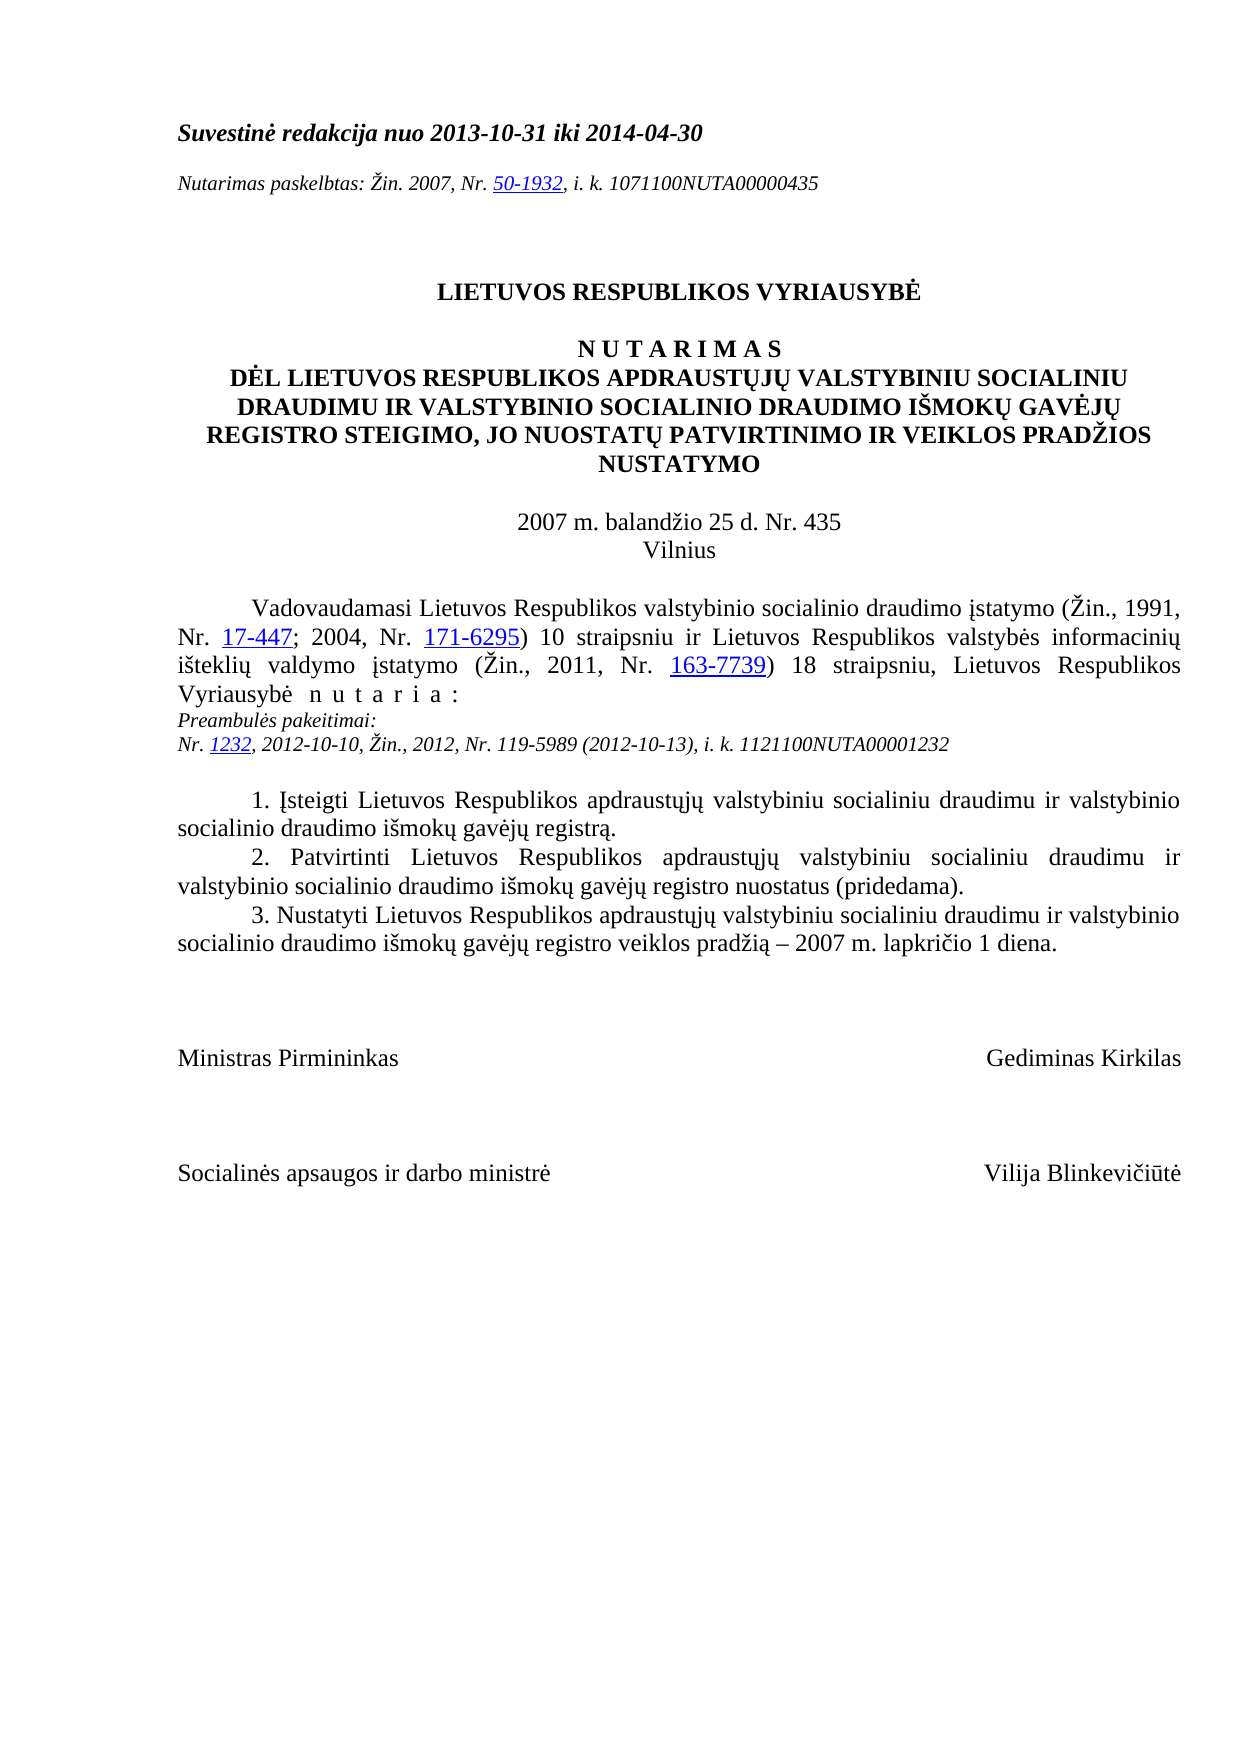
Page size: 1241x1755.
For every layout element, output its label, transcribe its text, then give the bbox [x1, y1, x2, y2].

text Preambulės pakeitimai: [177, 708, 1181, 732]
text 1. Įsteigti Lietuvos Respublikos apdraustųjų valstybiniu socialiniu draudimu ir valstybinio socialinio draudimo išmokų gavėjų registrą. [177, 785, 1181, 842]
text DĖL LIETUVOS RESPUBLIKOS APDRAUSTŲJŲ VALSTYBINIU SOCIALINIU DRAUDIMU IR VALSTYBINIO SOCIALINIO DRAUDIMO IŠMOKŲ GAVĖJŲ REGISTRO STEIGIMO, JO NUOSTATŲ PATVIRTINIMO IR VEIKLOS PRADŽIOS NUSTATYMO [177, 363, 1181, 478]
text Suvestinė redakcija nuo 2013-10-31 iki 2014-04-30 [177, 118, 1181, 147]
text 2. Patvirtinti Lietuvos Respublikos apdraustųjų valstybiniu socialiniu draudimu ir valstybinio socialinio draudimo išmokų gavėjų registro nuostatus (pridedama). [177, 842, 1181, 900]
text Nutarimas paskelbtas: Žin. 2007, Nr. 50-1932, i. k. 1071100NUTA00000435 [177, 171, 1181, 195]
text N U T A R I M A S [177, 334, 1181, 363]
text 2007 m. balandžio 25 d. Nr. 435 [177, 507, 1181, 535]
text 3. Nustatyti Lietuvos Respublikos apdraustųjų valstybiniu socialiniu draudimu ir valstybinio socialinio draudimo išmokų gavėjų registro veiklos pradžią – 2007 m. lapkričio 1 diena. [177, 900, 1181, 957]
text Nr. 1232, 2012-10-10, Žin., 2012, Nr. 119-5989 (2012-10-13), i. k. 1121100NUTA00001232 [177, 732, 1181, 756]
text LIETUVOS RESPUBLIKOS VYRIAUSYBĖ [177, 277, 1181, 305]
text Ministras Pirmininkas Gediminas Kirkilas [177, 1043, 1181, 1072]
text Vilnius [177, 535, 1181, 564]
text Socialinės apsaugos ir darbo ministrė Vilija Blinkevičiūtė [177, 1158, 1181, 1187]
text Vadovaudamasi Lietuvos Respublikos valstybinio socialinio draudimo įstatymo (Žin., 1991, Nr. 17-447; 2004, Nr. 171-6295) 10 straipsniu ir Lietuvos Respublikos valstybės informacinių išteklių valdymo įstatymo (Žin., 2011, Nr. 163-7739) 18 straipsniu, Lietuvos Respublikos Vyriausybė nutaria: [177, 593, 1181, 708]
